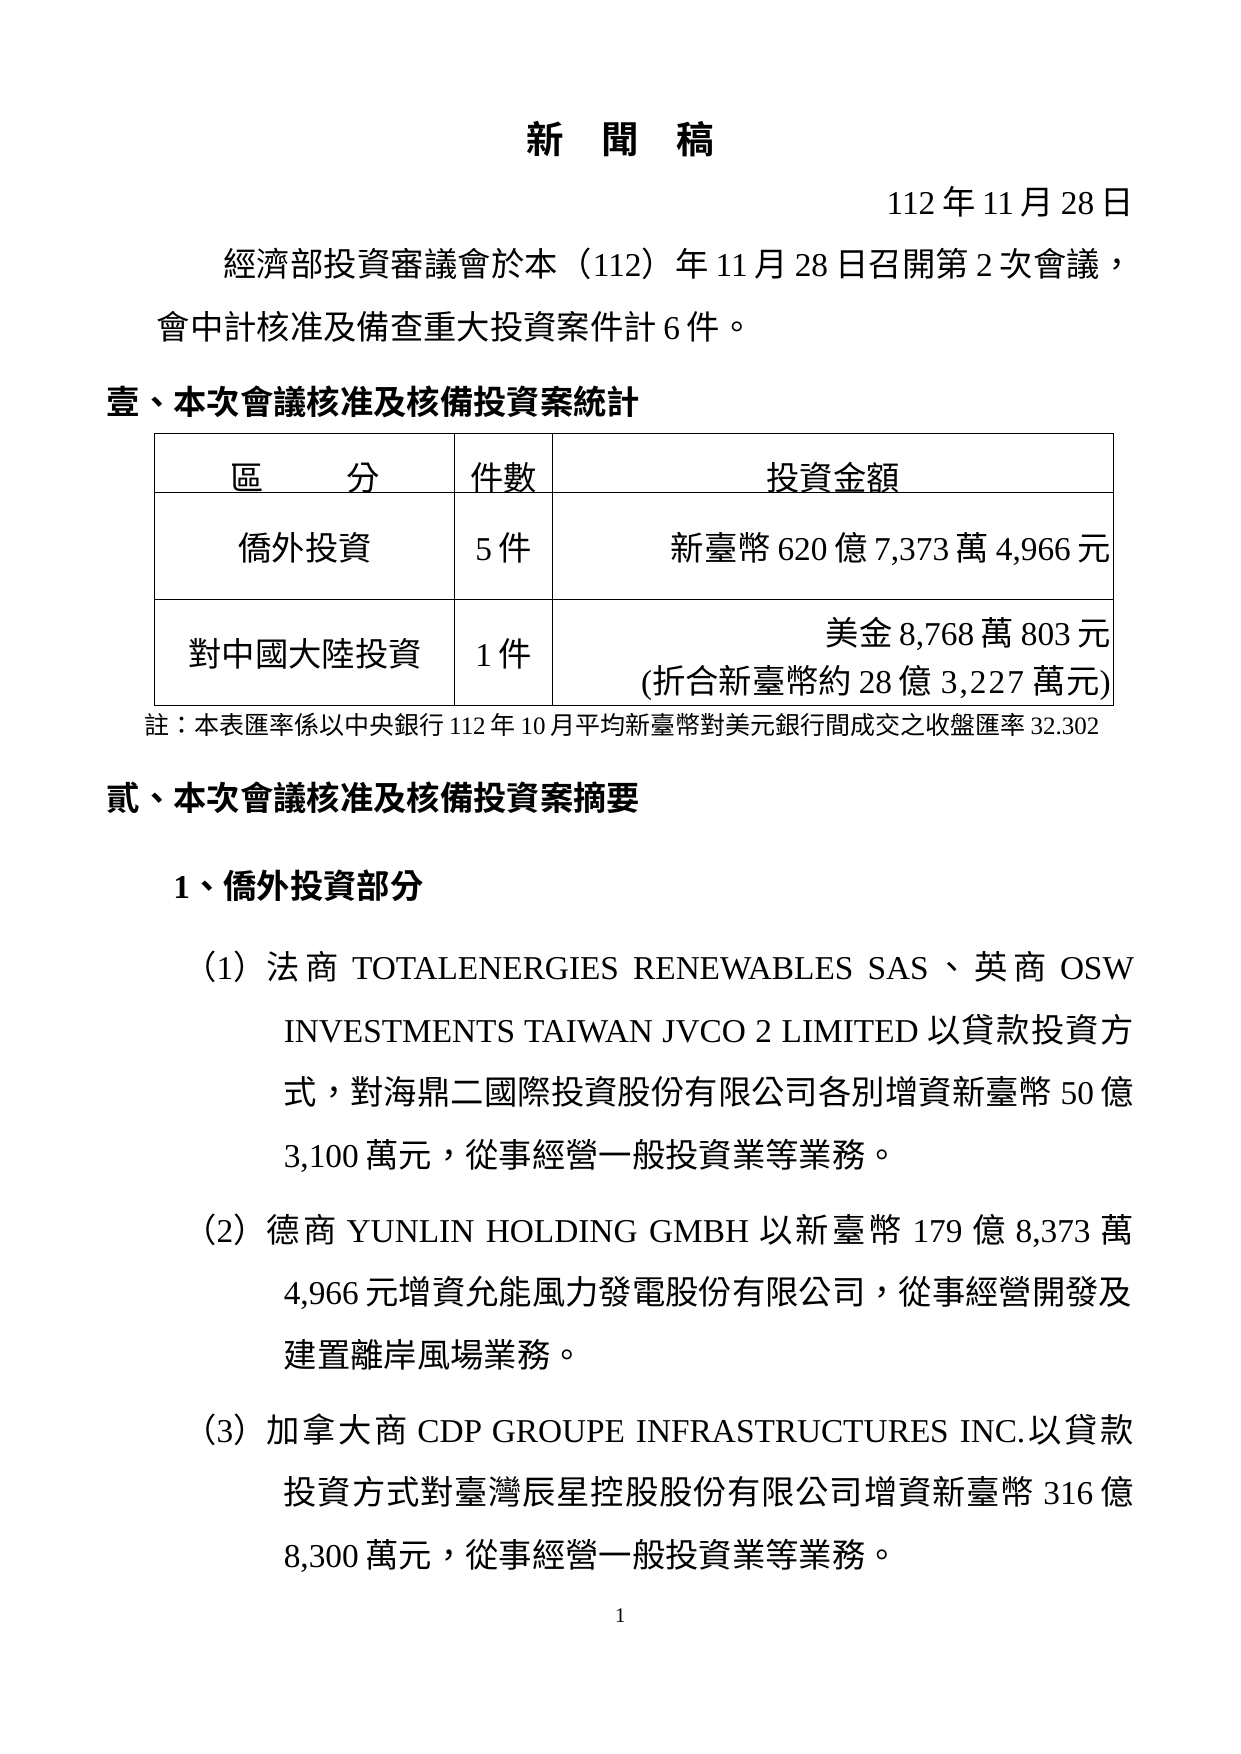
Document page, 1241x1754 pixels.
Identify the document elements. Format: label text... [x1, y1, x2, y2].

table_cell 5件 [455, 493, 552, 598]
table_cell 對中國大陸投資 [155, 600, 454, 705]
text 112年11月28日 [106, 158, 1134, 221]
text 經濟部投資審議會於本（112）年11月28日召開第2次會議，會中計核准及備查重大投資案件計6件。 [156, 221, 1134, 346]
text 新 聞 稿 [106, 96, 1134, 158]
list 加拿大商CDP GROUPE INFRASTRUCTURES INC.以貸款投資方式對臺灣辰星控股股份有限公司增資新臺幣316億8,300萬元，從事經營一般投資業等業務。 [183, 1386, 1134, 1573]
table_header 投資金額 [553, 434, 1113, 492]
table_header 區 分 [155, 434, 454, 492]
list 本次會議核准及核備投資案統計 [106, 358, 1134, 421]
table_header 件數 [455, 434, 552, 492]
table_cell 美金8,768萬803元 (折合新臺幣約28億3,227萬元) [553, 600, 1113, 705]
list 僑外投資部分 [173, 842, 1134, 904]
list 法商TOTALENERGIES RENEWABLES SAS、英商OSW INVESTMENTS TAIWAN JVCO 2 LIMITED以貸款投資方式，對海鼎二國際投資股份有限公司各別增資新臺幣50億3,100萬元，從事經營一般投資業等業務。 [183, 923, 1134, 1173]
table_cell 新臺幣620億7,373萬4,966元 [553, 493, 1113, 598]
table_cell 僑外投資 [155, 493, 454, 598]
list 本次會議核准及核備投資案摘要 [106, 754, 1134, 817]
list 德商YUNLIN HOLDING GMBH以新臺幣179億8,373萬4,966元增資允能風力發電股份有限公司，從事經營開發及建置離岸風場業務。 [183, 1186, 1134, 1373]
table_cell 1件 [455, 600, 552, 705]
text 註：本表匯率係以中央銀行112年10月平均新臺幣對美元銀行間成交之收盤匯率32.302 [144, 706, 1111, 742]
